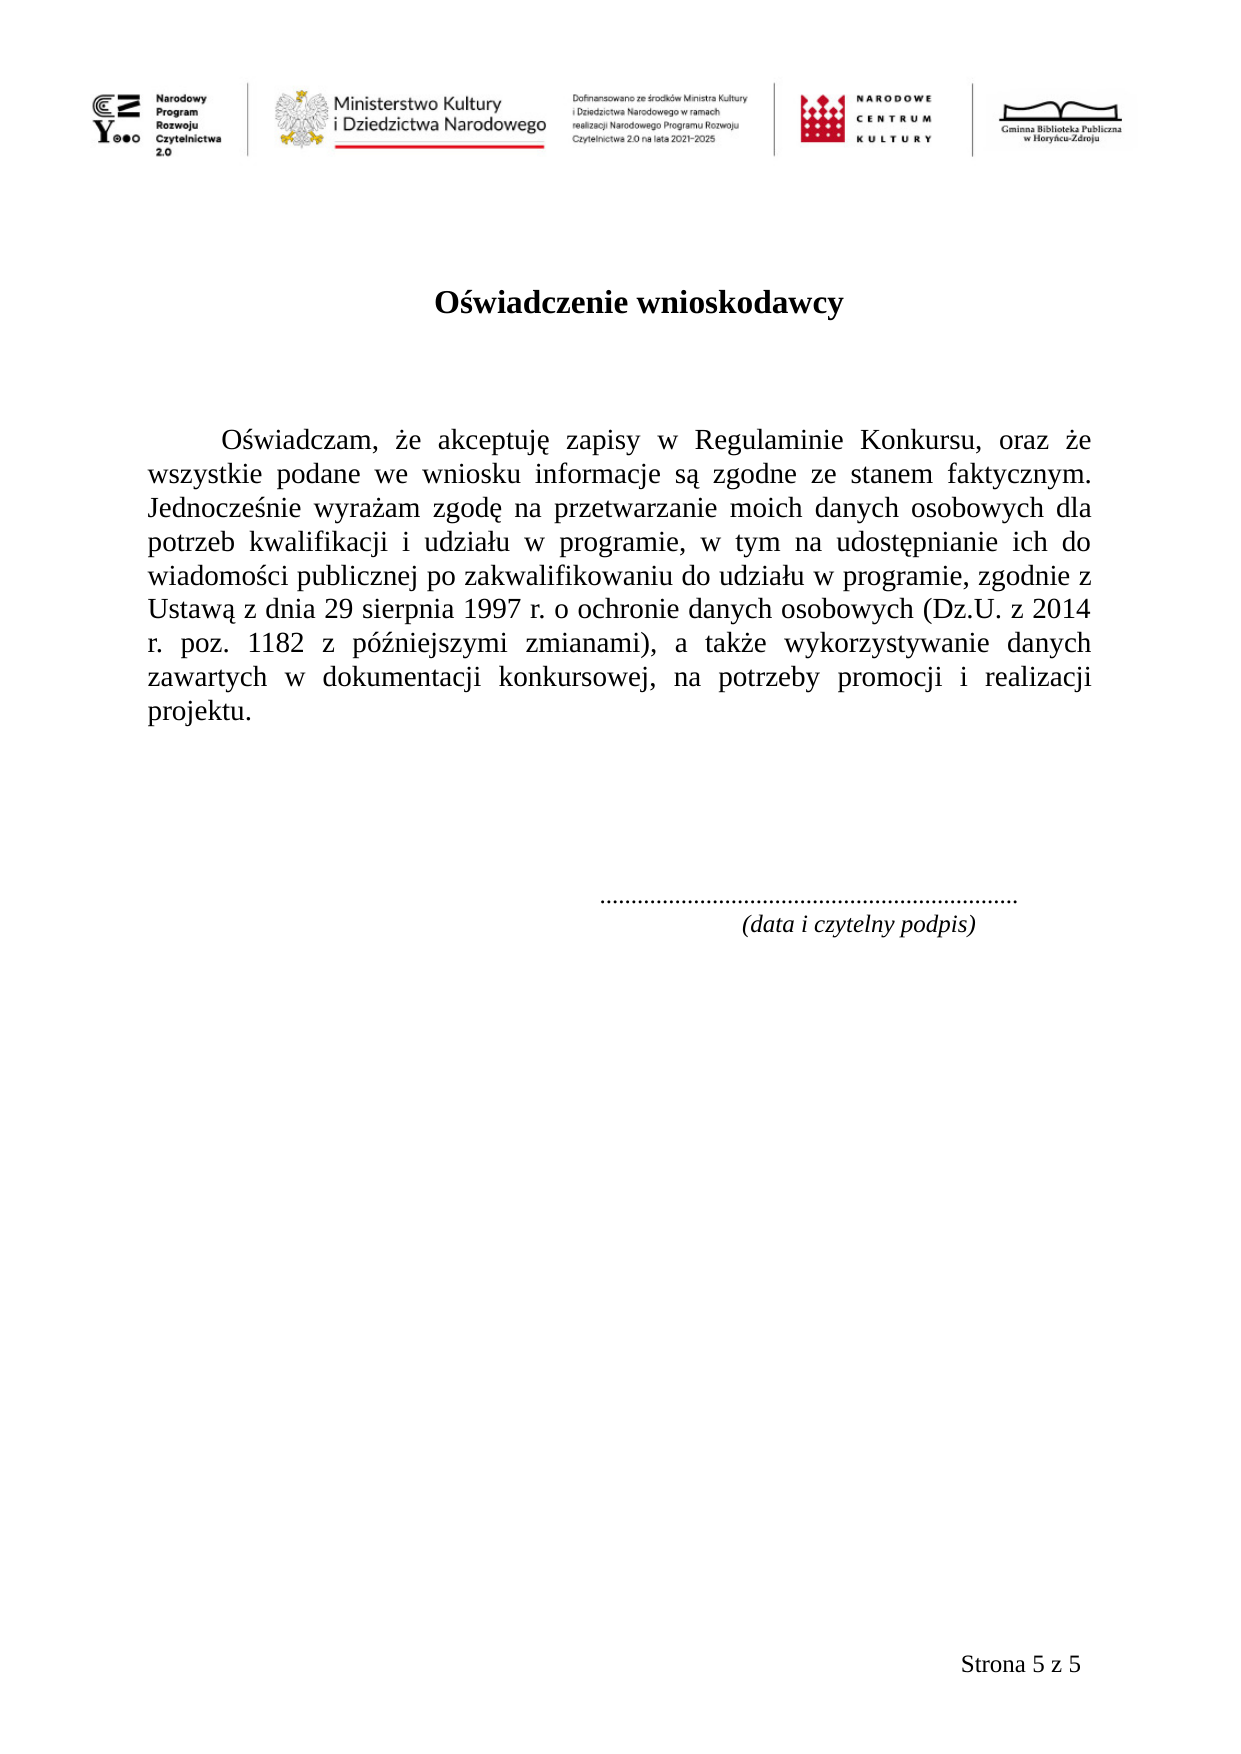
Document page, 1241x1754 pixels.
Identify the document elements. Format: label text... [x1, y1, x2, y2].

list Oświadczenie wnioskodawcy [146, 282, 1094, 321]
text Oświadczam, że akceptuję zapisy w Regulaminie Konkursu, oraz że wszystkie podane we wniosku informacje są zgodne ze stanem faktycznym. Jednocześnie wyrażam zgodę na przetwarzanie moich danych osobowych dla potrzeb kwalifikacji i udziału w programie, w tym na udostępnianie ich do wiadomości publicznej po zakwalifikowaniu do udziału w programie, zgodnie z Ustawą z dnia 29 sierpnia 1997 r. o ochronie danych osobowych (Dz.U. z 2014 r. poz. 1182 z późniejszymi zmianami), a także wykorzystywanie danych zawartych w dokumentacji konkursowej, na potrzeby promocji i realizacji projektu. [147, 422, 1093, 727]
text ................................................................... [146, 880, 1018, 909]
text (data i czytelny podpis) [146, 909, 984, 938]
picture [73, 60, 1168, 180]
